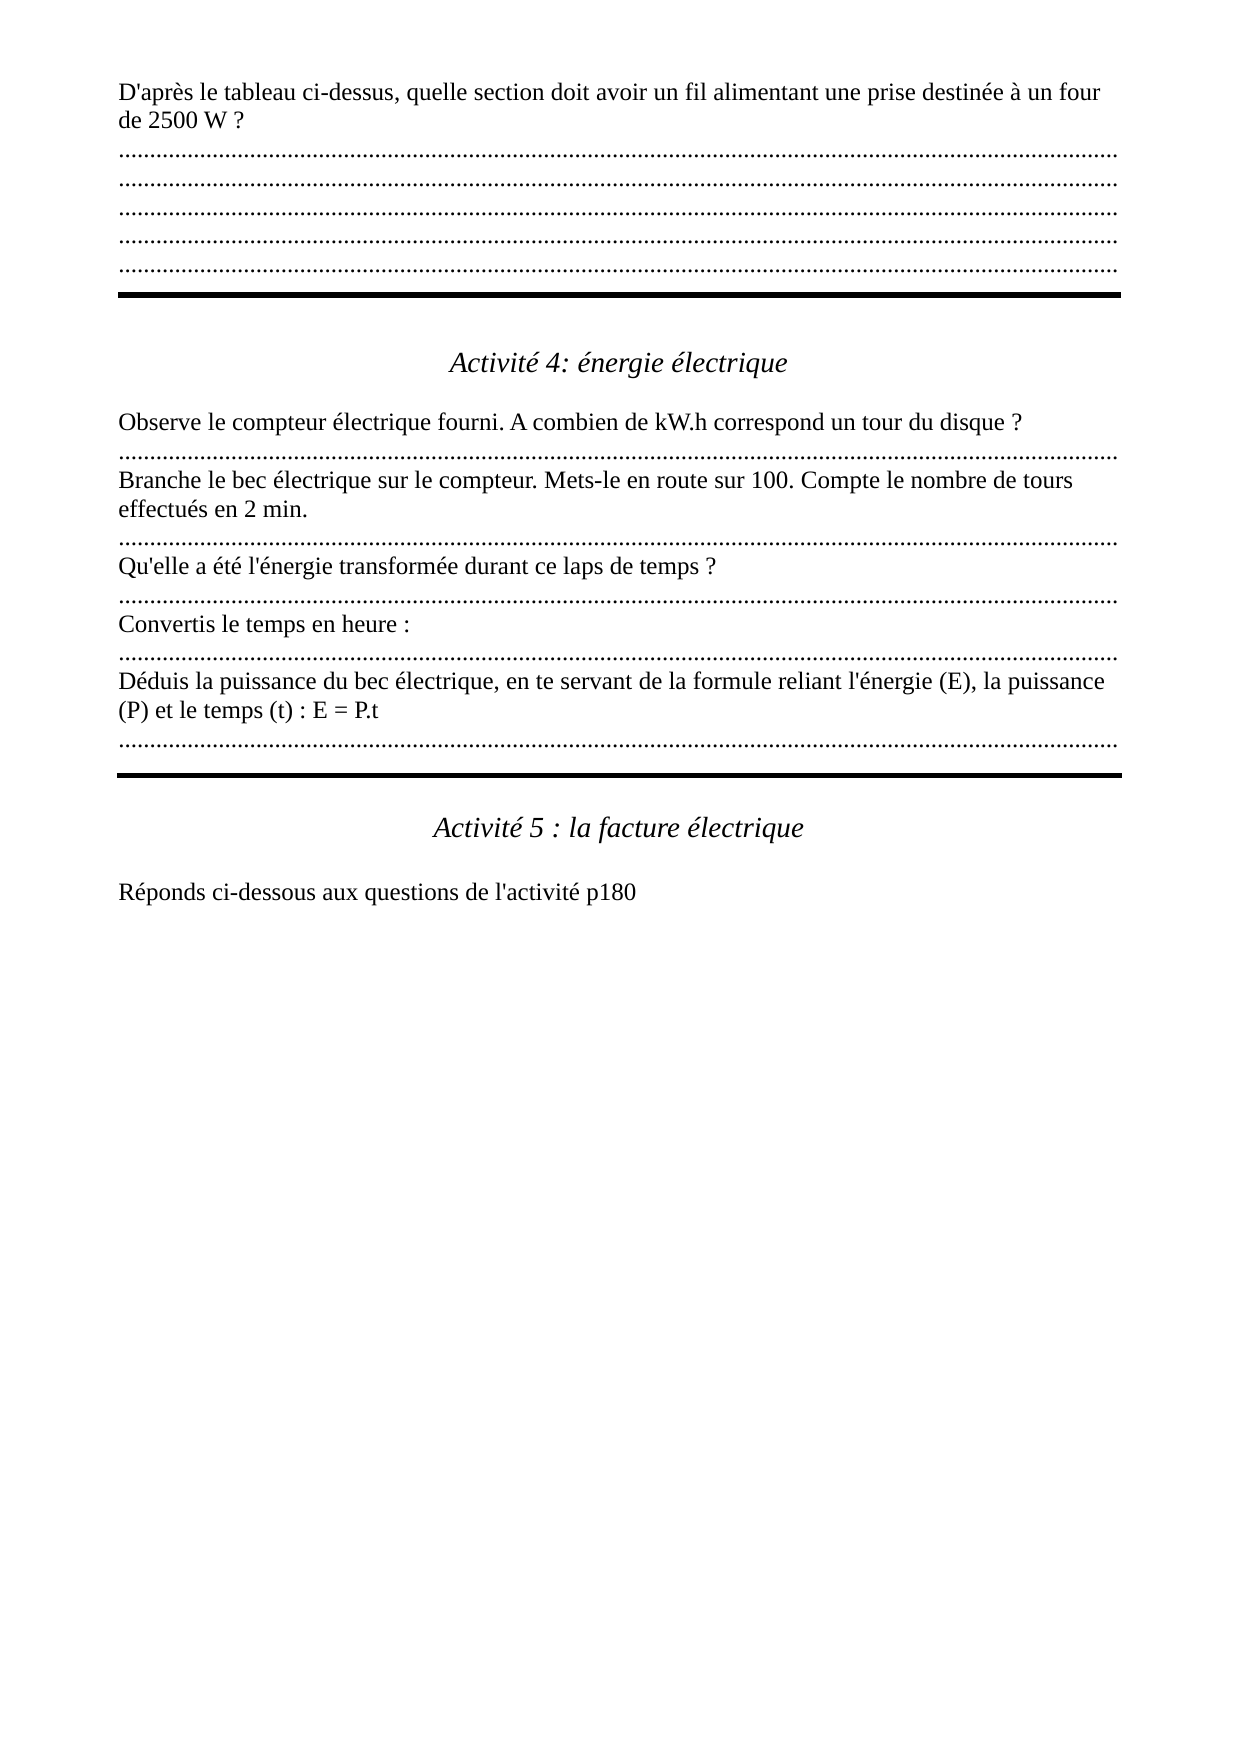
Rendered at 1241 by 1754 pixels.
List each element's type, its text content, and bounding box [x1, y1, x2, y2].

text Branche le bec électrique sur le compteur. Mets-le en route sur 100. Compte le nombre de tours effectués en 2 min. [118, 465, 1122, 522]
text ................................................................................................................................................................ [118, 249, 1122, 278]
text ................................................................................................................................................................ [118, 522, 1122, 551]
text Qu'elle a été l'énergie transformée durant ce laps de temps ? [118, 551, 1122, 580]
text Déduis la puissance du bec électrique, en te servant de la formule reliant l'énergie (E), la puissance (P) et le temps (t) : E = P.t [118, 666, 1122, 724]
text ................................................................................................................................................................ [118, 221, 1122, 249]
text ................................................................................................................................................................ [118, 580, 1122, 609]
text ................................................................................................................................................................ [118, 163, 1122, 192]
text ................................................................................................................................................................ [118, 436, 1122, 465]
text ................................................................................................................................................................ [118, 724, 1122, 752]
text Réponds ci-dessous aux questions de l'activité p180 [118, 877, 1122, 906]
text Observe le compteur électrique fourni. A combien de kW.h correspond un tour du disque ? [118, 407, 1122, 436]
text D'après le tableau ci-dessus, quelle section doit avoir un fil alimentant une prise destinée à un four de 2500 W ? [118, 77, 1122, 134]
text Activité 5 : la facture électrique [118, 810, 1122, 843]
text ................................................................................................................................................................ [118, 134, 1122, 163]
text ................................................................................................................................................................ [118, 637, 1122, 666]
text ................................................................................................................................................................ [118, 192, 1122, 221]
text Activité 4: énergie électrique [118, 345, 1122, 379]
text Convertis le temps en heure : [118, 609, 1122, 637]
